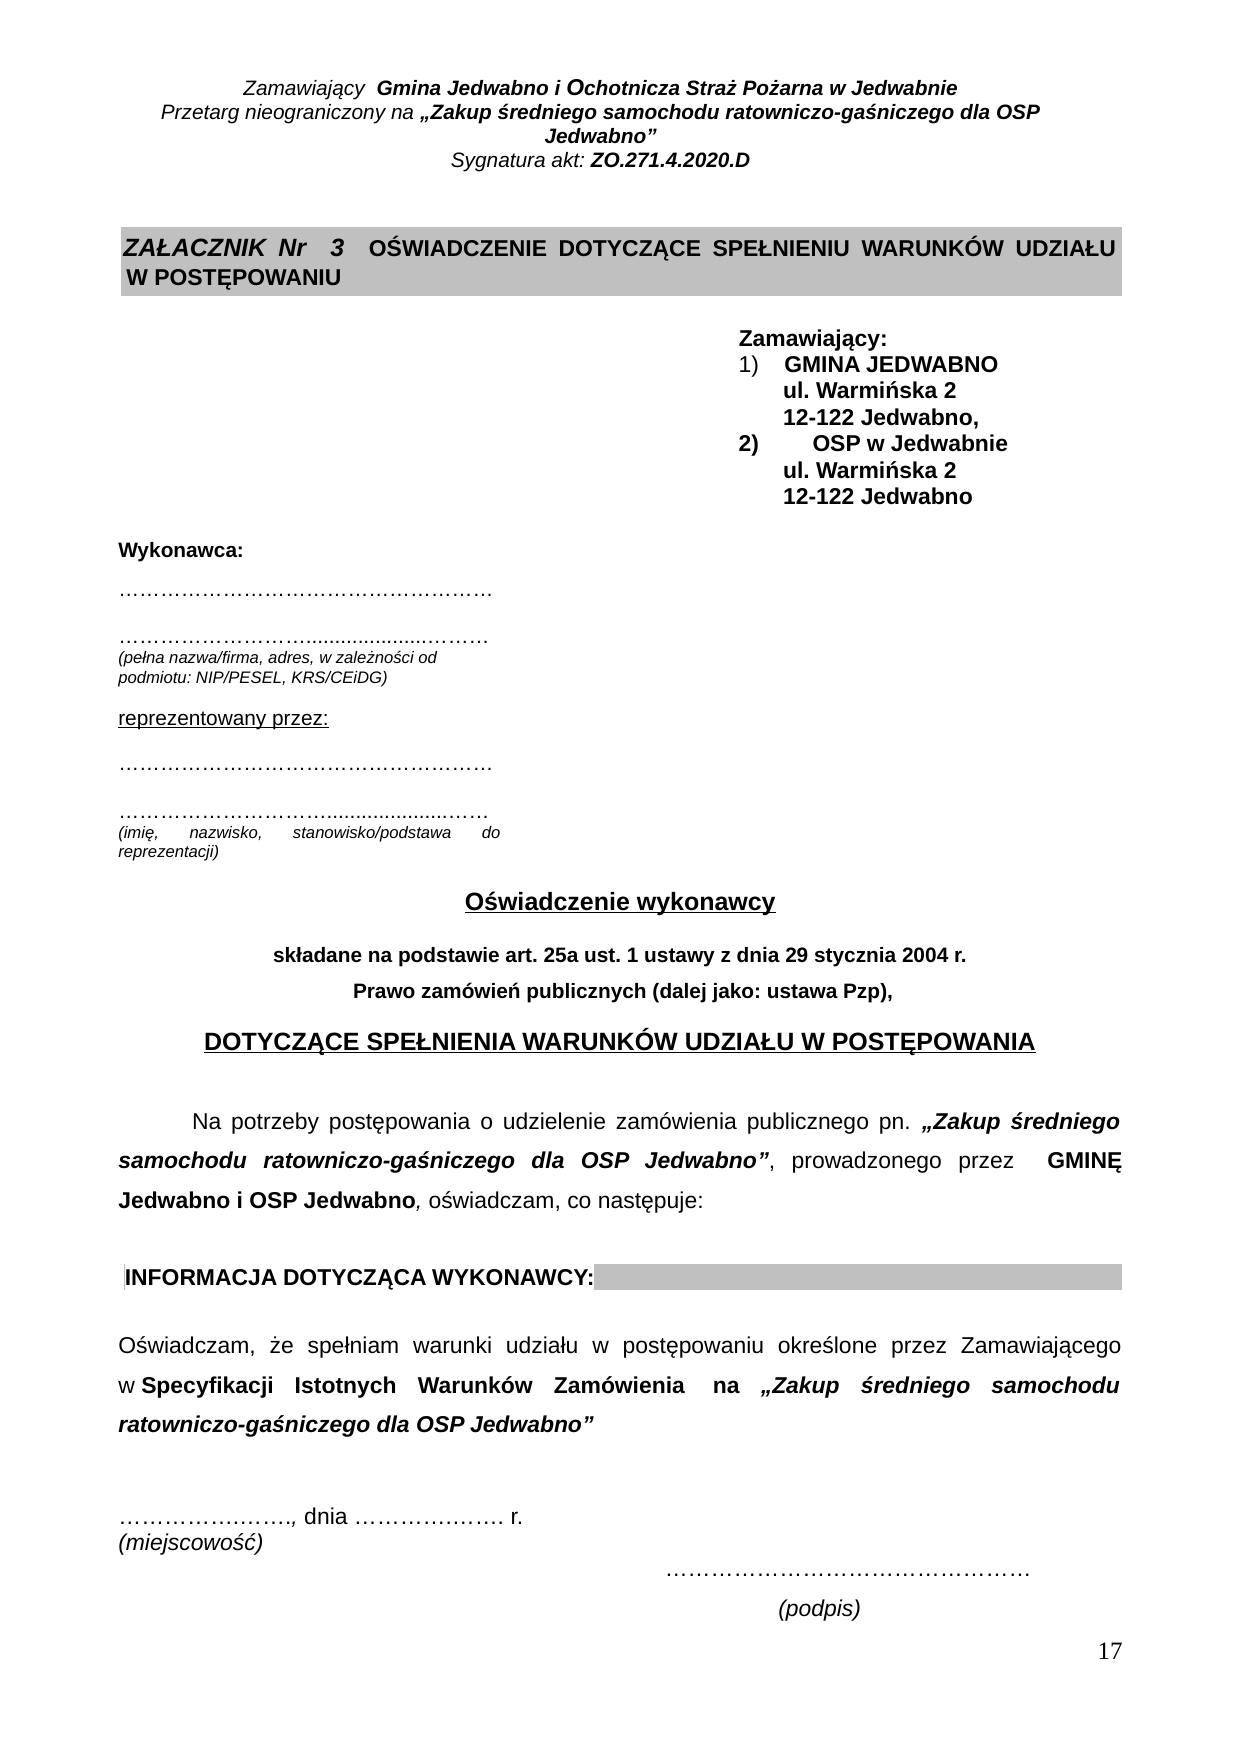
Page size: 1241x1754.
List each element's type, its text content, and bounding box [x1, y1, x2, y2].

table_header ZAŁACZNIK Nr 3 OŚWIADCZENIE DOTYCZĄCE SPEŁNIENIU WARUNKÓW UDZIAŁU W POSTĘPOWANIU [121, 227, 1122, 296]
text Prawo zamówień publicznych (dalej jako: ustawa Pzp), [118, 978, 1122, 1002]
text ul. Warmińska 2 [738, 457, 1122, 483]
text ……………………………………………… [118, 576, 502, 600]
text reprezentowany przez: [118, 706, 1122, 730]
text INFORMACJA DOTYCZĄCA WYKONAWCY: [118, 1264, 1122, 1290]
text 12-122 Jedwabno [738, 483, 1122, 509]
text (imię, nazwisko, stanowisko/podstawa do reprezentacji) [118, 823, 502, 861]
text Oświadczam, że spełniam warunki udziału w postępowaniu określone przez Zamawiającego w Specyfikacji Istotnych Warunków Zamówienia na „Zakup średniego samochodu ratowniczo-gaśniczego dla OSP Jedwabno” [118, 1332, 1122, 1438]
text ……………………………………………… [118, 751, 502, 775]
text ………………………………………… [118, 1555, 1122, 1582]
text składane na podstawie art. 25a ust. 1 ustawy z dnia 29 stycznia 2004 r. [118, 942, 1122, 966]
text Zamawiający: [664, 325, 1122, 351]
text …………….……., dnia ………….……. r. [118, 1503, 1122, 1529]
text Oświadczenie wykonawcy [118, 887, 1122, 916]
text (miejscowość) [118, 1529, 1122, 1555]
text Wykonawca: [118, 538, 1122, 562]
text DOTYCZĄCE SPEŁNIENIA WARUNKÓW UDZIAŁU W POSTĘPOWANIA [118, 1027, 1122, 1056]
text 1) GMINA JEDWABNO [738, 351, 1122, 377]
text 12-122 Jedwabno, [738, 404, 1122, 430]
text ul. Warmińska 2 [738, 377, 1122, 404]
text (podpis) [708, 1595, 1122, 1621]
text Na potrzeby postępowania o udzielenie zamówienia publicznego pn. „Zakup średniego samochodu ratowniczo-gaśniczego dla OSP Jedwabno”, prowadzonego przez GMINĘ Jedwabno i OSP Jedwabno, oświadczam, co następuje: [118, 1108, 1122, 1213]
text ……………………….....................………(pełna nazwa/firma, adres, w zależności od podmiotu: NIP/PESEL, KRS/CEiDG) [118, 624, 502, 687]
text ………………………….....................…… [118, 799, 502, 823]
list OSP w Jedwabnie [738, 430, 1122, 457]
